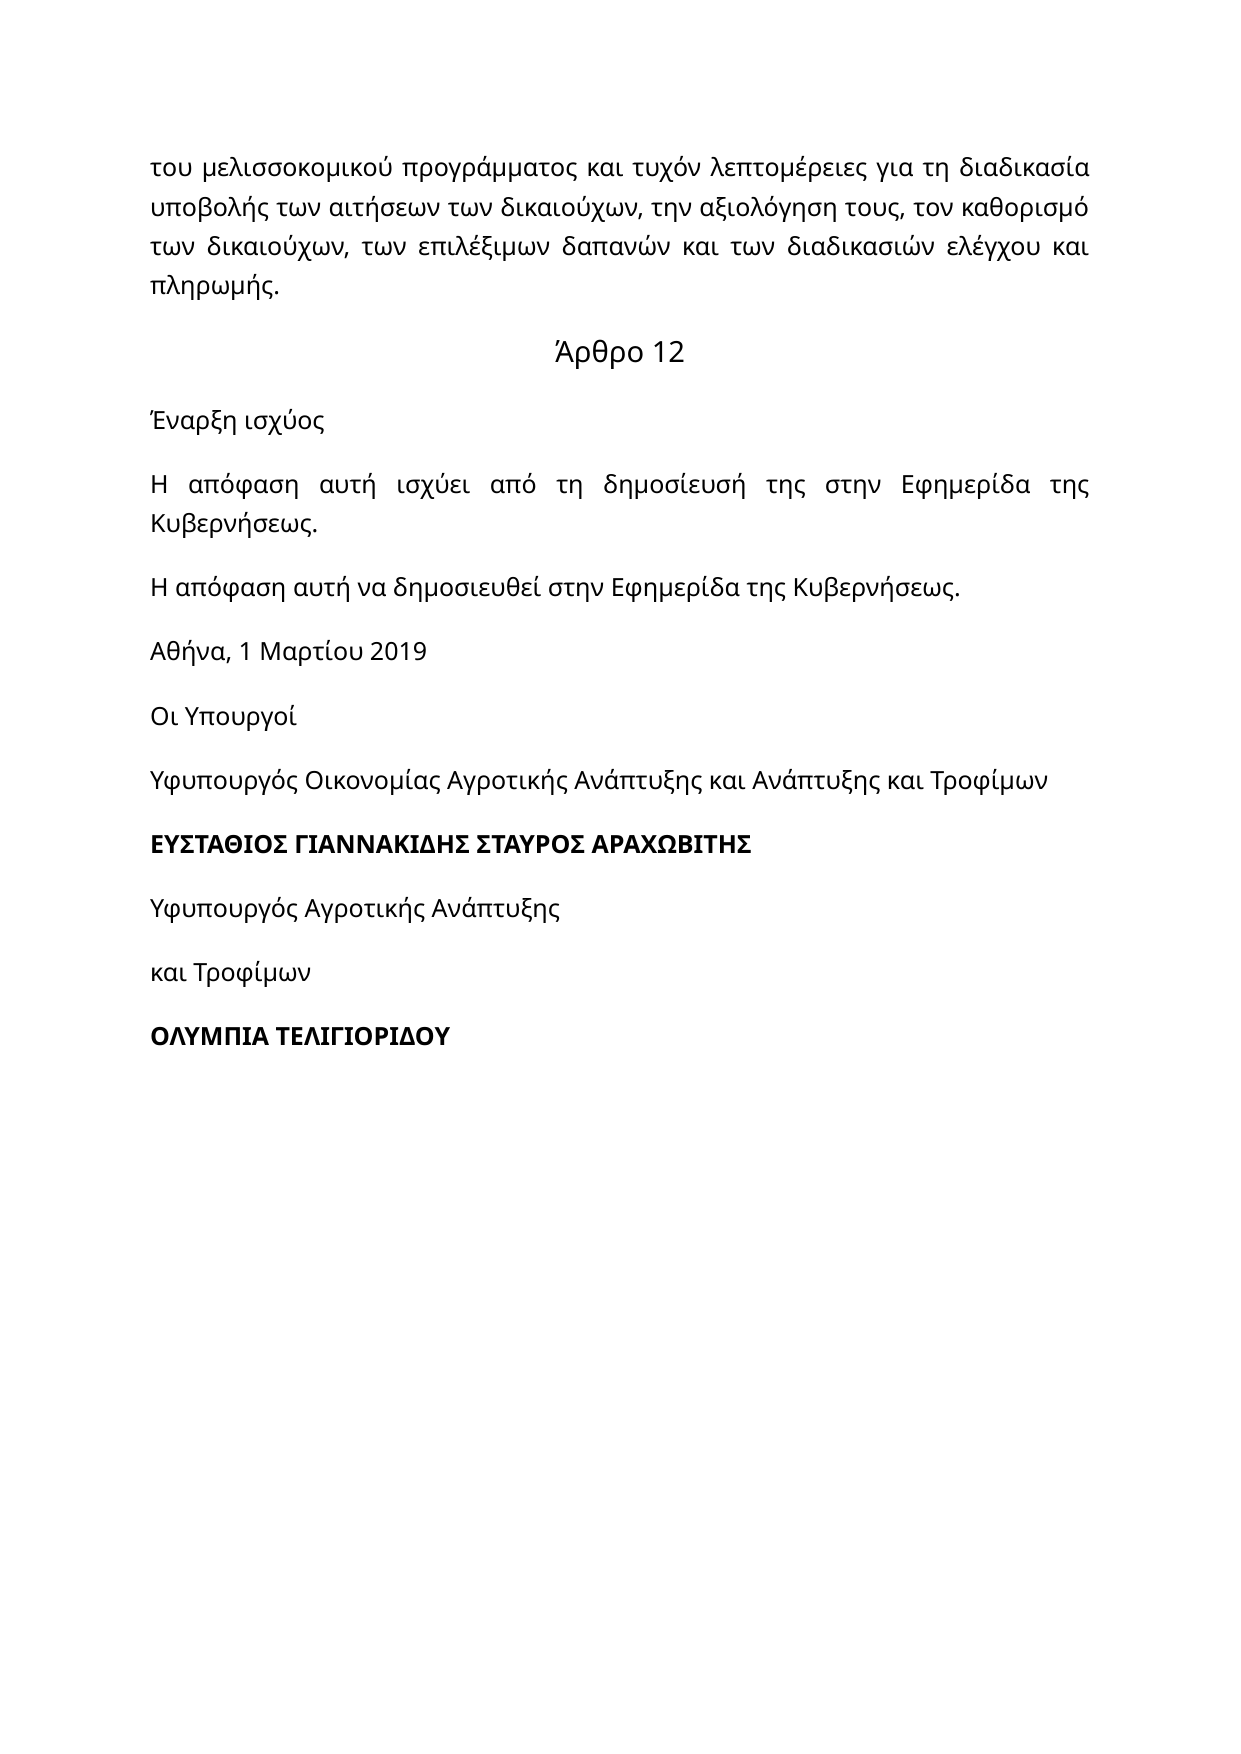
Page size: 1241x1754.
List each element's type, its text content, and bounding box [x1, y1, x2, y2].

text Υφυπουργός Οικονομίας Αγροτικής Ανάπτυξης και Ανάπτυξης και Τροφίμων [150, 762, 1090, 796]
text Υφυπουργός Αγροτικής Ανάπτυξης [150, 891, 1090, 925]
text του μελισσοκομικού προγράμματος και τυχόν λεπτομέρειες για τη διαδικασία υποβολής των αιτήσεων των δικαιούχων, την αξιολόγηση τους, τον καθορισμό των δικαιούχων, των επιλέξιμων δαπανών και των διαδικασιών ελέγχου και πληρωμής. [150, 150, 1090, 302]
subtitle Άρθρο 12 [150, 332, 1090, 371]
text και Τροφίμων [150, 955, 1090, 989]
text Έναρξη ισχύος [150, 402, 1090, 436]
text Αθήνα, 1 Μαρτίου 2019 [150, 634, 1090, 668]
text ΕΥΣΤΑΘΙΟΣ ΓΙΑΝΝΑΚΙΔΗΣ ΣΤΑΥΡΟΣ ΑΡΑΧΩΒΙΤΗΣ [150, 826, 1090, 861]
text Η απόφαση αυτή ισχύει από τη δημοσίευσή της στην Εφημερίδα της Κυβερνήσεως. [150, 466, 1090, 540]
text Η απόφαση αυτή να δημοσιευθεί στην Εφημερίδα της Κυβερνήσεως. [150, 570, 1090, 604]
text ΟΛΥΜΠΙΑ ΤΕΛΙΓΙΟΡΙΔΟΥ [150, 1019, 1090, 1053]
text Οι Υπουργοί [150, 698, 1090, 732]
